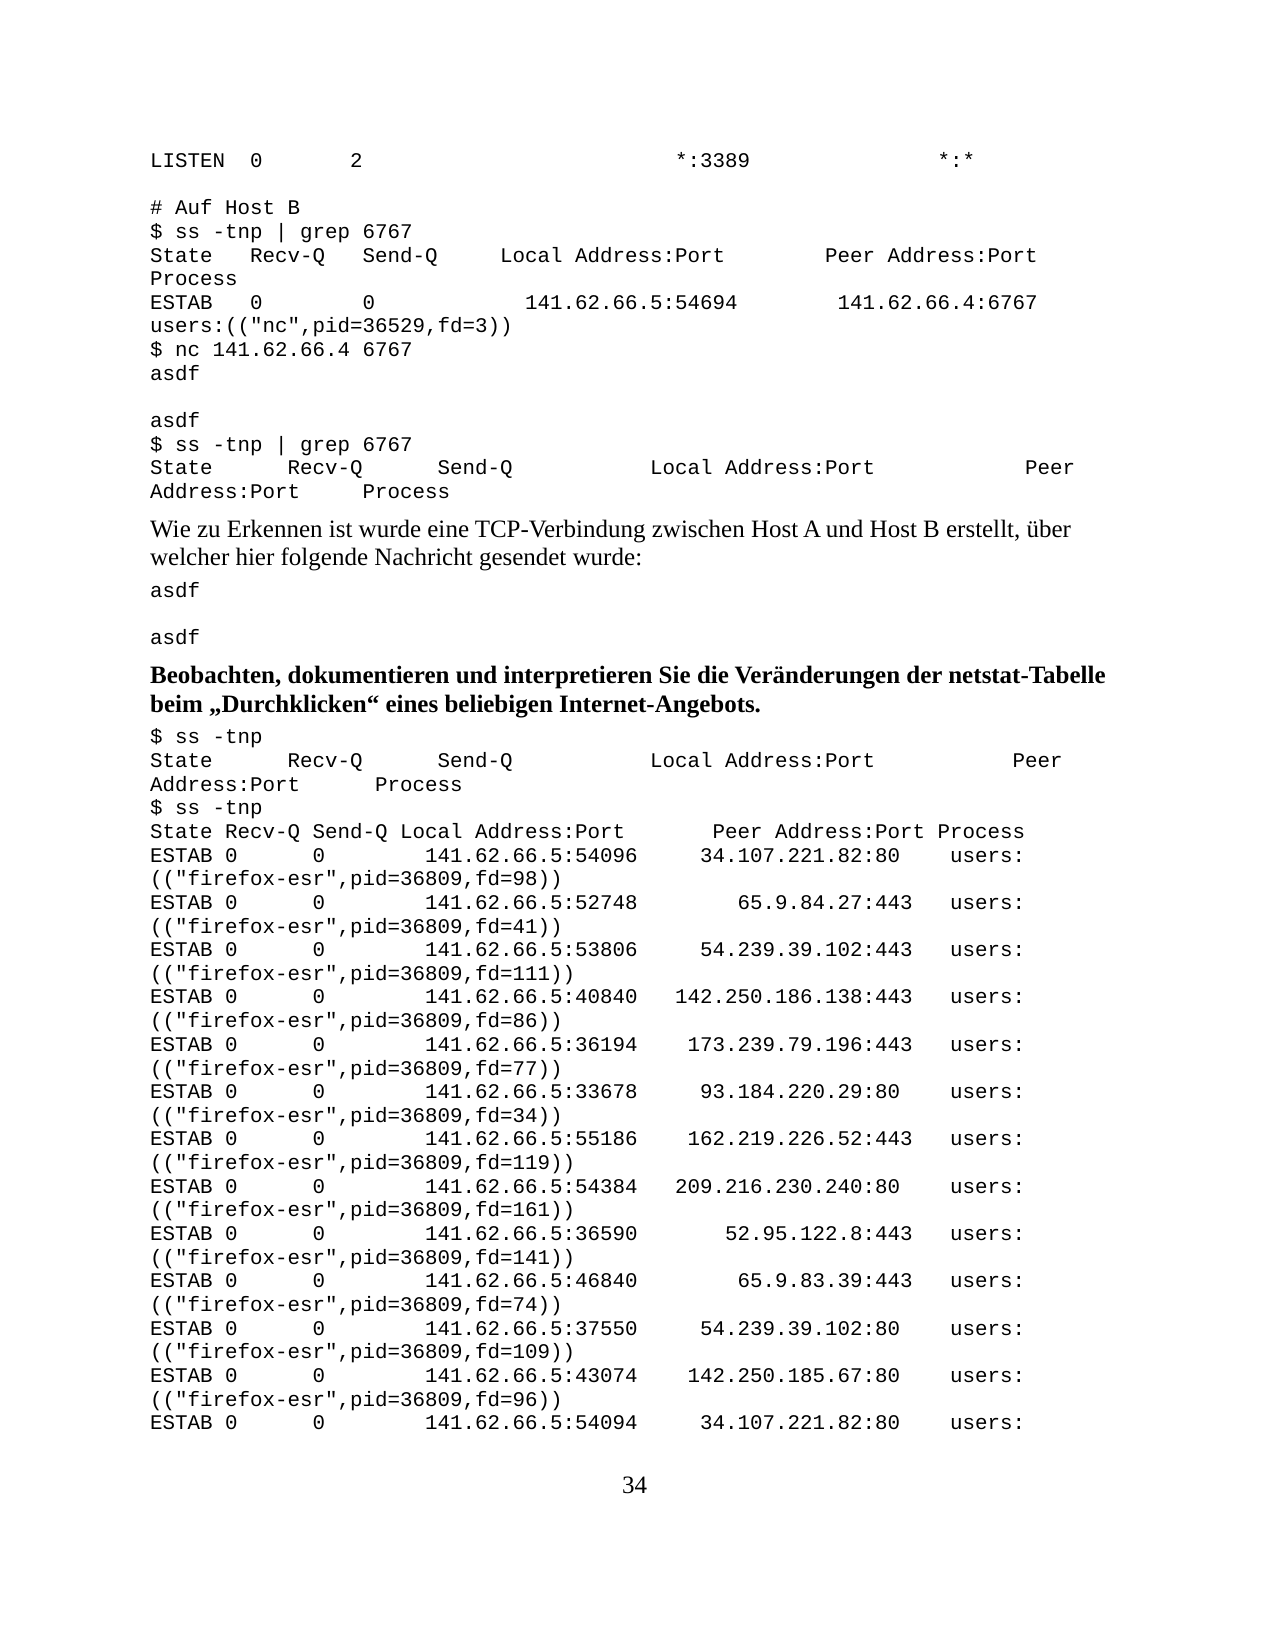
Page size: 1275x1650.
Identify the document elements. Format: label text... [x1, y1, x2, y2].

text ESTAB 0 0 141.62.66.5:54096 34.107.221.82:80 users:(("firefox-esr",pid=36809,fd=98)) [150, 845, 1125, 892]
text State Recv-Q Send-Q Local Address:Port Peer Address:Port Process [150, 244, 1125, 292]
text State Recv-Q Send-Q Local Address:Port Peer Address:Port Process [150, 457, 1125, 505]
text State Recv-Q Send-Q Local Address:Port Peer Address:Port Process [150, 750, 1125, 797]
text asdf [150, 410, 1125, 434]
text Wie zu Erkennen ist wurde eine TCP-Verbindung zwischen Host A und Host B erstellt, über welcher hier folgende Nachricht gesendet wurde: [150, 514, 1125, 571]
text # Auf Host B [150, 197, 1125, 221]
text ESTAB 0 0 141.62.66.5:55186 162.219.226.52:443 users:(("firefox-esr",pid=36809,fd=119)) [150, 1128, 1125, 1176]
text $ ss -tnp [150, 797, 1125, 821]
text ESTAB 0 0 141.62.66.5:40840 142.250.186.138:443 users:(("firefox-esr",pid=36809,fd=86)) [150, 987, 1125, 1034]
text LISTEN 0 2 *:3389 *:* [150, 150, 1125, 174]
text asdf [150, 580, 1125, 604]
text asdf [150, 363, 1125, 386]
text ESTAB 0 0 141.62.66.5:33678 93.184.220.29:80 users:(("firefox-esr",pid=36809,fd=34)) [150, 1081, 1125, 1128]
text $ ss -tnp | grep 6767 [150, 221, 1125, 244]
text ESTAB 0 0 141.62.66.5:54094 34.107.221.82:80 users: [150, 1412, 1125, 1436]
text ESTAB 0 0 141.62.66.5:54384 209.216.230.240:80 users:(("firefox-esr",pid=36809,fd=161)) [150, 1176, 1125, 1223]
text ESTAB 0 0 141.62.66.5:54694 141.62.66.4:6767 users:(("nc",pid=36529,fd=3)) [150, 292, 1125, 339]
text ESTAB 0 0 141.62.66.5:43074 142.250.185.67:80 users:(("firefox-esr",pid=36809,fd=96)) [150, 1365, 1125, 1412]
text ESTAB 0 0 141.62.66.5:52748 65.9.84.27:443 users:(("firefox-esr",pid=36809,fd=41)) [150, 892, 1125, 939]
text ESTAB 0 0 141.62.66.5:36590 52.95.122.8:443 users:(("firefox-esr",pid=36809,fd=141)) [150, 1223, 1125, 1270]
text $ ss -tnp | grep 6767 [150, 434, 1125, 457]
text $ ss -tnp [150, 726, 1125, 750]
text ESTAB 0 0 141.62.66.5:53806 54.239.39.102:443 users:(("firefox-esr",pid=36809,fd=111)) [150, 939, 1125, 987]
text ESTAB 0 0 141.62.66.5:46840 65.9.83.39:443 users:(("firefox-esr",pid=36809,fd=74)) [150, 1270, 1125, 1318]
text State Recv-Q Send-Q Local Address:Port Peer Address:Port Process [150, 821, 1125, 845]
text asdf [150, 627, 1125, 651]
text Beobachten, dokumentieren und interpretieren Sie die Veränderungen der netstat-Tabelle beim „Durchklicken“ eines beliebigen Internet-Angebots. [150, 660, 1125, 717]
text ESTAB 0 0 141.62.66.5:37550 54.239.39.102:80 users:(("firefox-esr",pid=36809,fd=109)) [150, 1318, 1125, 1365]
text $ nc 141.62.66.4 6767 [150, 339, 1125, 363]
text ESTAB 0 0 141.62.66.5:36194 173.239.79.196:443 users:(("firefox-esr",pid=36809,fd=77)) [150, 1034, 1125, 1081]
